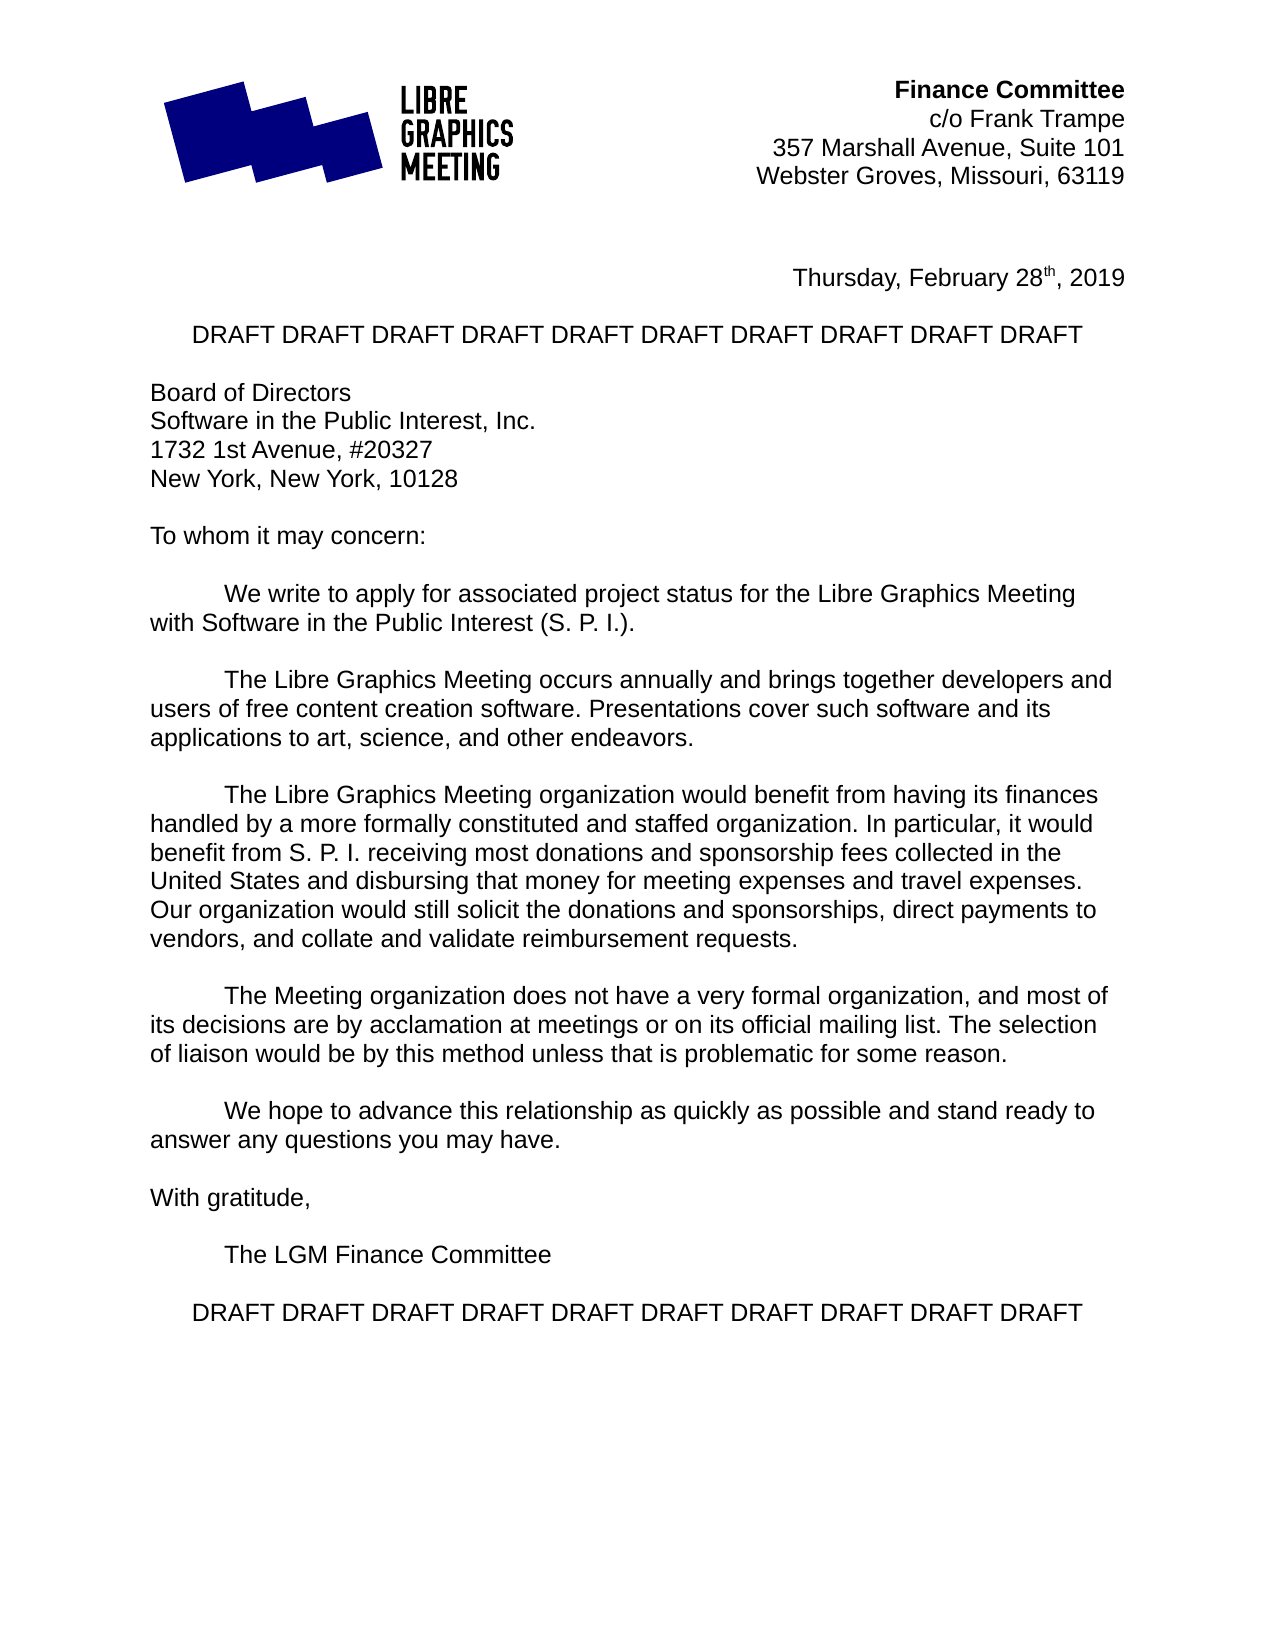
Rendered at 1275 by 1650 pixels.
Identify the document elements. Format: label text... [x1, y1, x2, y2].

text With gratitude, [150, 1182, 1125, 1211]
text The Libre Graphics Meeting occurs annually and brings together developers and users of free content creation software. Presentations cover such software and its applications to art, science, and other endeavors. [150, 665, 1125, 751]
text The Meeting organization does not have a very formal organization, and most of its decisions are by acclamation at meetings or on its official mailing list. The selection of liaison would be by this method unless that is problematic for some reason. [150, 981, 1125, 1067]
text We hope to advance this relationship as quickly as possible and stand ready to answer any questions you may have. [150, 1096, 1125, 1154]
text Software in the Public Interest, Inc. [150, 406, 1125, 435]
text The Libre Graphics Meeting organization would benefit from having its finances handled by a more formally constituted and staffed organization. In particular, it would benefit from S. P. I. receiving most donations and sponsorship fees collected in the United States and disbursing that money for meeting expenses and travel expenses. Our organization would still solicit the donations and sponsorships, direct payments to vendors, and collate and validate reimbursement requests. [150, 780, 1125, 952]
text We write to apply for associated project status for the Libre Graphics Meeting with Software in the Public Interest (S. P. I.). [150, 579, 1125, 636]
text To whom it may concern: [150, 521, 1125, 550]
text The LGM Finance Committee [150, 1240, 1125, 1269]
text 1732 1st Avenue, #20327 [150, 435, 1125, 464]
text Thursday, February 28th, 2019 [150, 262, 1125, 291]
text New York, New York, 10128 [150, 464, 1125, 492]
text DRAFT DRAFT DRAFT DRAFT DRAFT DRAFT DRAFT DRAFT DRAFT DRAFT [150, 320, 1125, 349]
text Board of Directors [150, 377, 1125, 406]
text DRAFT DRAFT DRAFT DRAFT DRAFT DRAFT DRAFT DRAFT DRAFT DRAFT [150, 1297, 1125, 1326]
